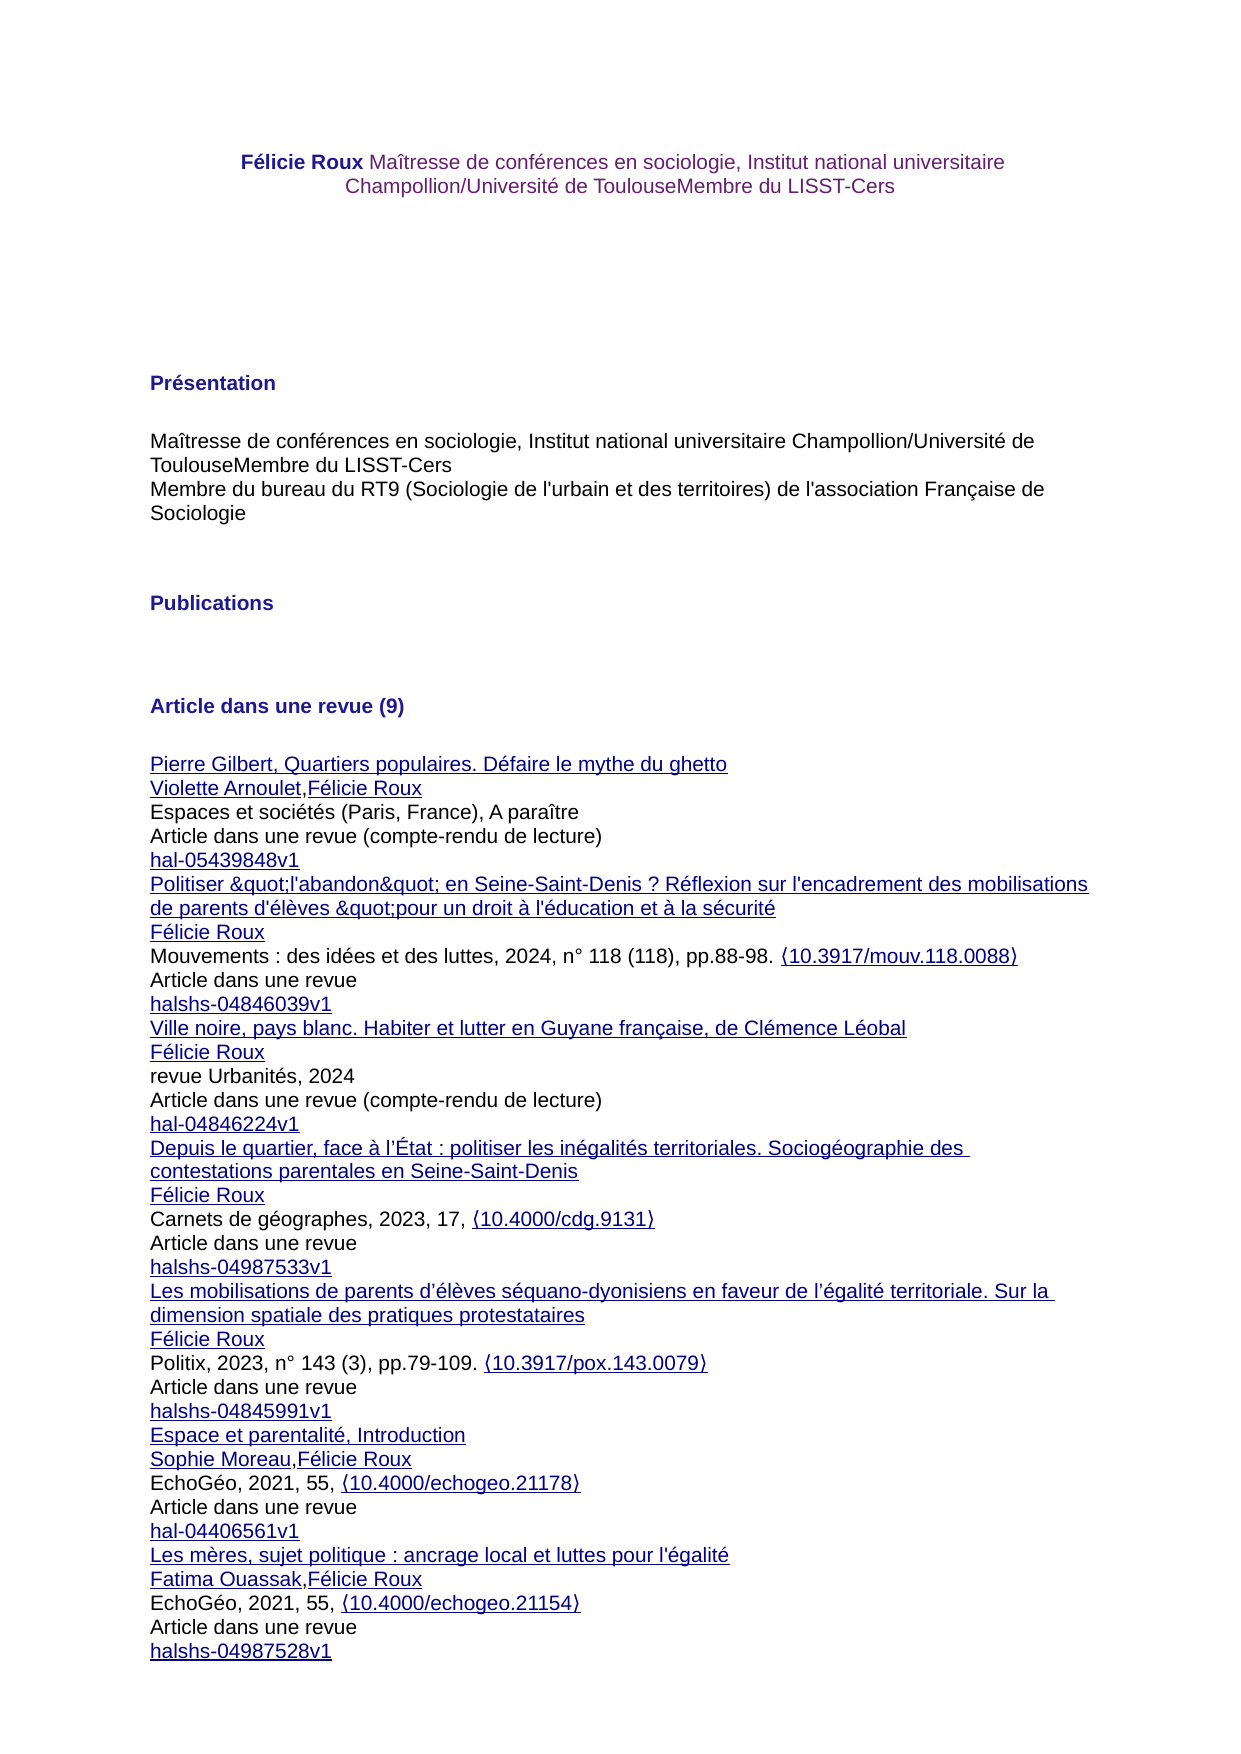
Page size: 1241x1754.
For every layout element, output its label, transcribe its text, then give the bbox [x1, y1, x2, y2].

subtitle Article dans une revue (9) [150, 694, 1090, 718]
table_cell Politiser &quot;l'abandon&quot; en Seine-Saint-Denis ? Réflexion sur l'encadrement des mobilisations de parents d'élèves &quot;pour un droit à l'éducation et à la sécurité Félicie Roux Mouvements : des idées et des luttes, 2024, n° 118 (118), pp.88-98. ⟨10.3917/mouv.118.0088⟩ Article dans une revue halshs-04846039v1 [150, 872, 1090, 1016]
table_header Pierre Gilbert, Quartiers populaires. Défaire le mythe du ghetto Violette Arnoulet,Félicie Roux Espaces et sociétés (Paris, France), A paraître Article dans une revue (compte-rendu de lecture) hal-05439848v1 [150, 752, 1090, 872]
subtitle Présentation [150, 371, 1090, 395]
table_cell Les mobilisations de parents d’élèves séquano-dyonisiens en faveur de l’égalité territoriale. Sur la dimension spatiale des pratiques protestataires Félicie Roux Politix, 2023, n° 143 (3), pp.79-109. ⟨10.3917/pox.143.0079⟩ Article dans une revue halshs-04845991v1 [150, 1279, 1090, 1423]
text Maîtresse de conférences en sociologie, Institut national universitaire Champollion/Université de ToulouseMembre du LISST-Cers [150, 429, 1090, 477]
text Membre du bureau du RT9 (Sociologie de l'urbain et des territoires) de l'association Française de Sociologie [150, 477, 1090, 525]
table_cell Ville noire, pays blanc. Habiter et lutter en Guyane française, de Clémence Léobal Félicie Roux revue Urbanités, 2024 Article dans une revue (compte-rendu de lecture) hal-04846224v1 [150, 1016, 1090, 1135]
table_cell Les mères, sujet politique : ancrage local et luttes pour l'égalité Fatima Ouassak,Félicie Roux EchoGéo, 2021, 55, ⟨10.4000/echogeo.21154⟩ Article dans une revue halshs-04987528v1 [150, 1543, 1090, 1662]
table_cell Espace et parentalité, Introduction Sophie Moreau,Félicie Roux EchoGéo, 2021, 55, ⟨10.4000/echogeo.21178⟩ Article dans une revue hal-04406561v1 [150, 1423, 1090, 1543]
subtitle Publications [150, 591, 1090, 614]
subtitle Félicie Roux Maîtresse de conférences en sociologie, Institut national universitaire Champollion/Université de ToulouseMembre du LISST-Cers [150, 150, 1090, 198]
table_cell Depuis le quartier, face à l’État : politiser les inégalités territoriales. Sociogéographie des contestations parentales en Seine-Saint-Denis Félicie Roux Carnets de géographes, 2023, 17, ⟨10.4000/cdg.9131⟩ Article dans une revue halshs-04987533v1 [150, 1135, 1090, 1279]
